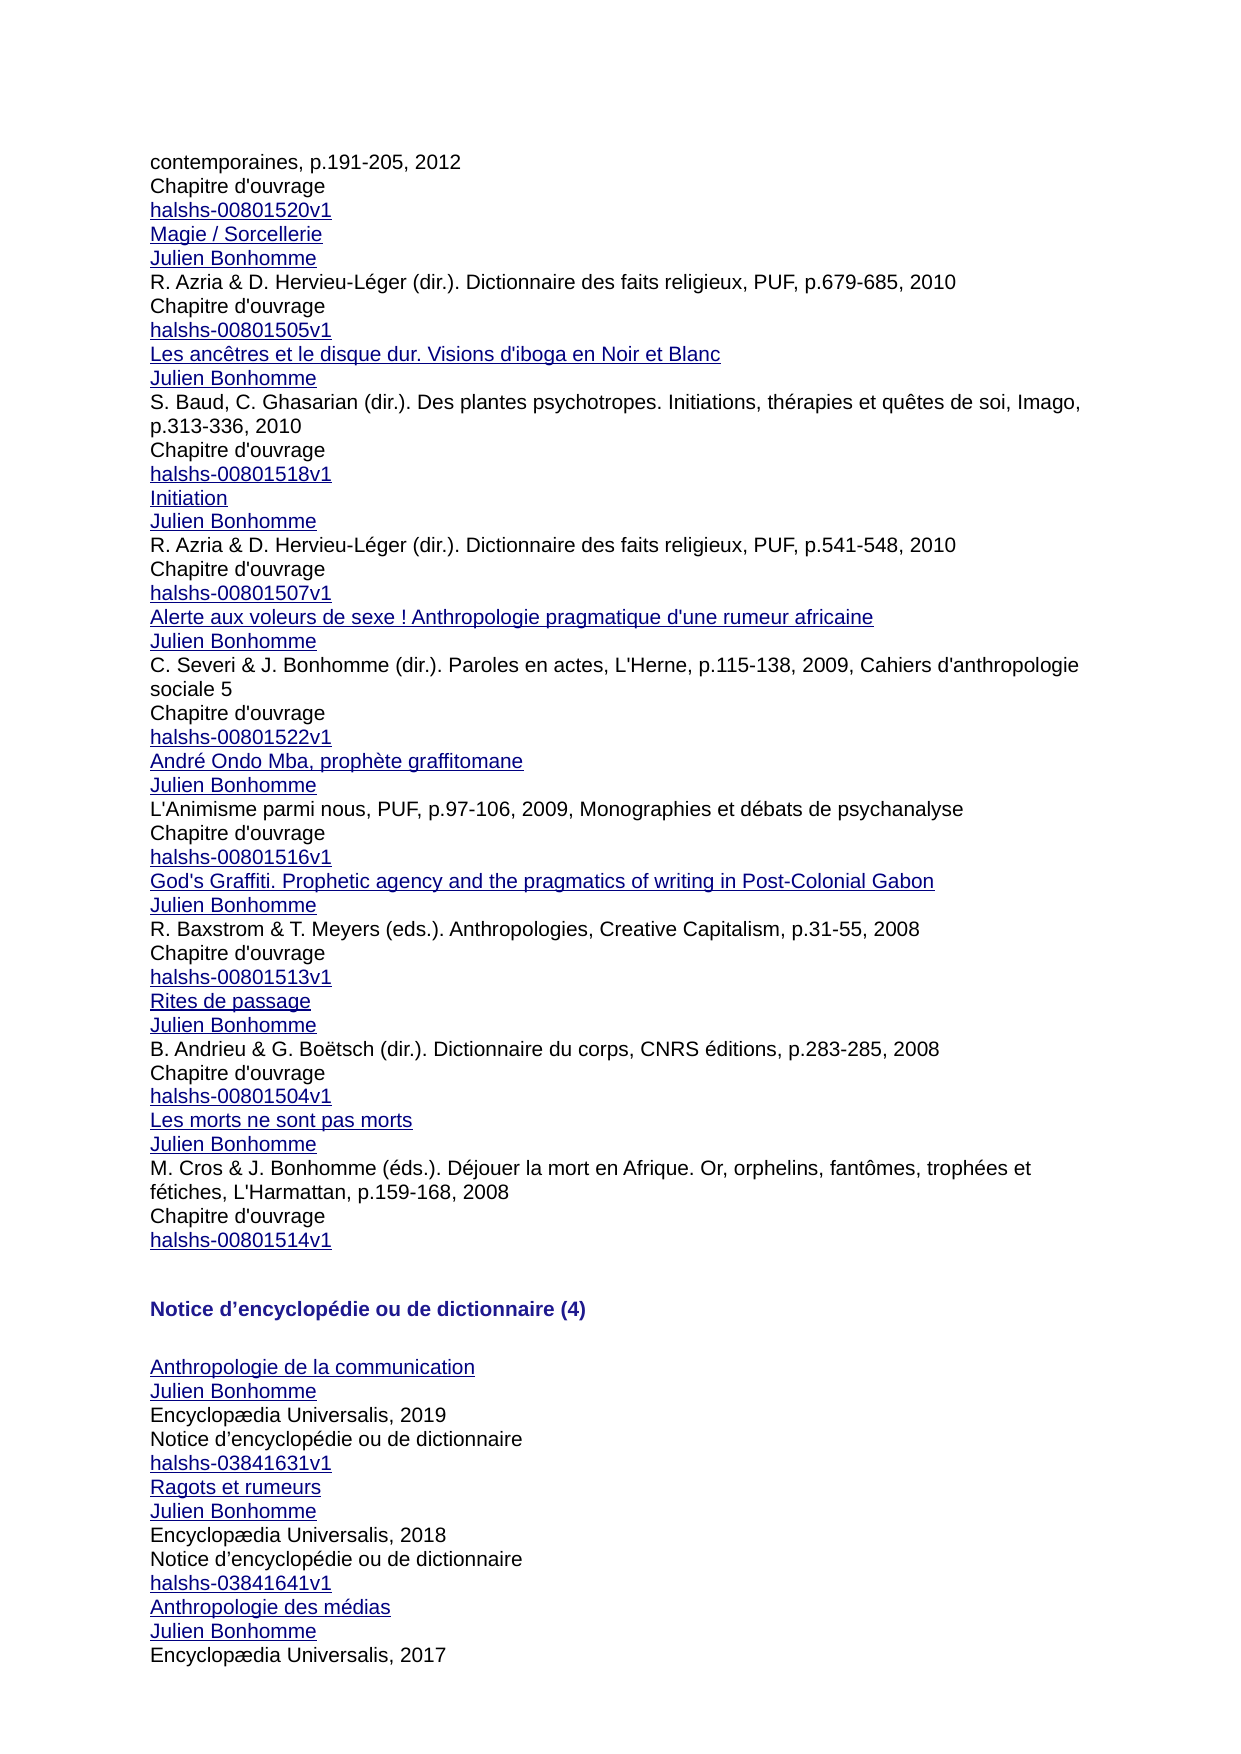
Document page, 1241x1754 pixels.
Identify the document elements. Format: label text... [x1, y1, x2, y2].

table_cell Anthropologie des médias Julien Bonhomme Encyclopædia Universalis, 2017 [150, 1595, 1090, 1667]
table_cell Initiation Julien Bonhomme R. Azria & D. Hervieu-Léger (dir.). Dictionnaire des faits religieux, PUF, p.541-548, 2010 Chapitre d'ouvrage halshs-00801507v1 [150, 485, 1090, 605]
table_cell Les ancêtres et le disque dur. Visions d'iboga en Noir et Blanc Julien Bonhomme S. Baud, C. Ghasarian (dir.). Des plantes psychotropes. Initiations, thérapies et quêtes de soi, Imago, p.313-336, 2010 Chapitre d'ouvrage halshs-00801518v1 [150, 342, 1090, 485]
table_cell Rites de passage Julien Bonhomme B. Andrieu & G. Boëtsch (dir.). Dictionnaire du corps, CNRS éditions, p.283-285, 2008 Chapitre d'ouvrage halshs-00801504v1 [150, 989, 1090, 1108]
table_cell Alerte aux voleurs de sexe ! Anthropologie pragmatique d'une rumeur africaine Julien Bonhomme C. Severi & J. Bonhomme (dir.). Paroles en actes, L'Herne, p.115-138, 2009, Cahiers d'anthropologie sociale 5 Chapitre d'ouvrage halshs-00801522v1 [150, 605, 1090, 749]
table_cell God's Graffiti. Prophetic agency and the pragmatics of writing in Post-Colonial Gabon Julien Bonhomme R. Baxstrom & T. Meyers (eds.). Anthropologies, Creative Capitalism, p.31-55, 2008 Chapitre d'ouvrage halshs-00801513v1 [150, 869, 1090, 988]
table_cell contemporaines, p.191-205, 2012 Chapitre d'ouvrage halshs-00801520v1 [150, 150, 1090, 222]
table_cell Magie / Sorcellerie Julien Bonhomme R. Azria & D. Hervieu-Léger (dir.). Dictionnaire des faits religieux, PUF, p.679-685, 2010 Chapitre d'ouvrage halshs-00801505v1 [150, 222, 1090, 342]
table_cell André Ondo Mba, prophète graffitomane Julien Bonhomme L'Animisme parmi nous, PUF, p.97-106, 2009, Monographies et débats de psychanalyse Chapitre d'ouvrage halshs-00801516v1 [150, 749, 1090, 869]
table_cell Ragots et rumeurs Julien Bonhomme Encyclopædia Universalis, 2018 Notice d’encyclopédie ou de dictionnaire halshs-03841641v1 [150, 1475, 1090, 1595]
table_header Anthropologie de la communication Julien Bonhomme Encyclopædia Universalis, 2019 Notice d’encyclopédie ou de dictionnaire halshs-03841631v1 [150, 1355, 1090, 1475]
table_cell Les morts ne sont pas morts Julien Bonhomme M. Cros & J. Bonhomme (éds.). Déjouer la mort en Afrique. Or, orphelins, fantômes, trophées et fétiches, L'Harmattan, p.159-168, 2008 Chapitre d'ouvrage halshs-00801514v1 [150, 1108, 1090, 1252]
subtitle Notice d’encyclopédie ou de dictionnaire (4) [150, 1297, 1090, 1321]
